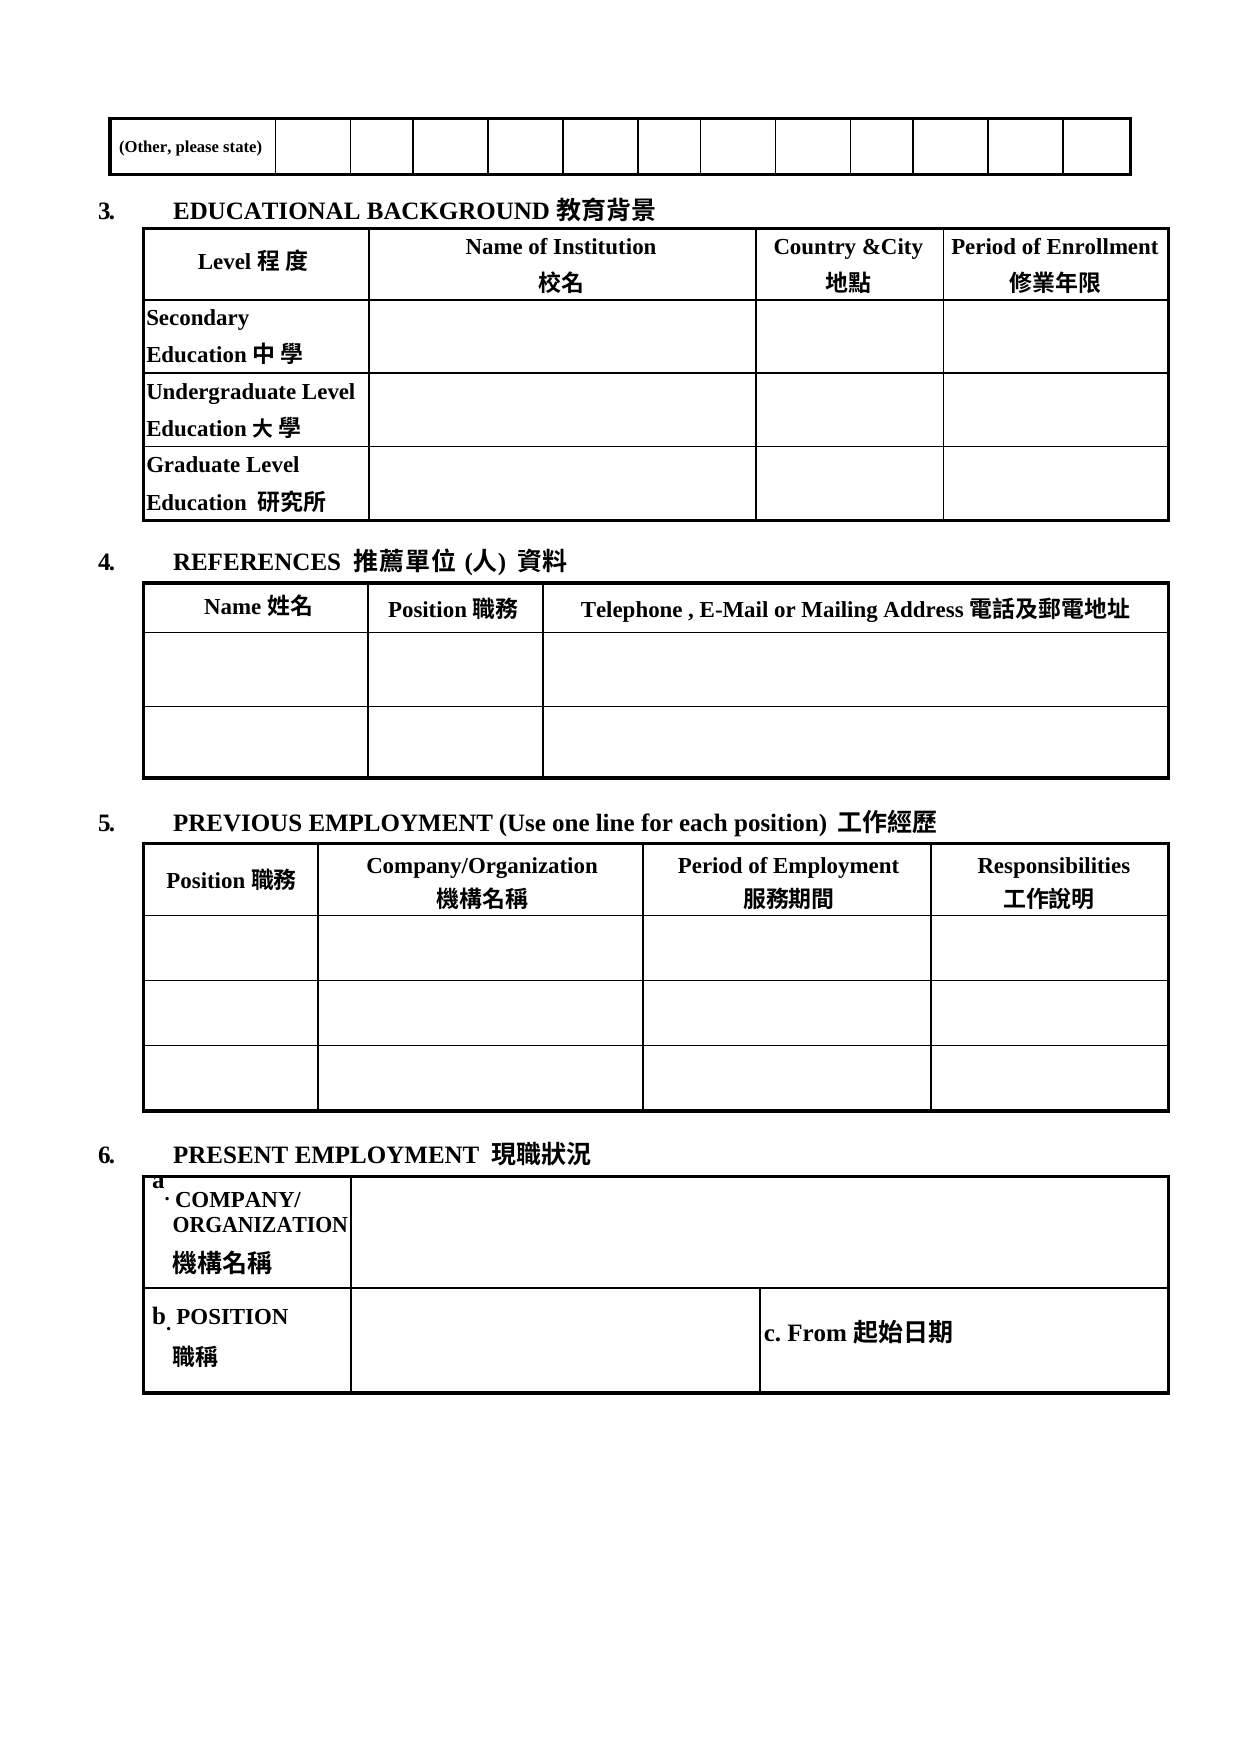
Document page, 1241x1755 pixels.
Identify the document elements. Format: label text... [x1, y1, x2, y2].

table_cell b. POSITION 職稱 [145, 1289, 350, 1391]
table_cell [145, 633, 367, 706]
table_cell [544, 707, 1167, 776]
table_header [489, 120, 562, 173]
table_cell [319, 981, 642, 1044]
list PREVIOUS EMPLOYMENT (Use one line for each position) 工作經歷 [98, 802, 1241, 838]
table_cell [757, 301, 943, 372]
table_header Period of Enrollment 修業年限 [944, 230, 1167, 299]
table_cell [145, 981, 317, 1044]
table_cell [644, 981, 930, 1044]
table_cell [145, 1046, 317, 1109]
table_cell [145, 707, 367, 776]
table_cell [370, 374, 755, 446]
table_cell [370, 301, 755, 372]
table_cell [370, 447, 755, 519]
table_cell Undergraduate Level Education 大 學 [145, 374, 368, 446]
table_header Responsibilities 工作說明 [932, 845, 1167, 914]
table_header Name of Institution 校名 [370, 230, 755, 299]
table_cell [932, 916, 1167, 979]
table_cell [352, 1289, 759, 1391]
table_cell c. From 起始日期 [761, 1289, 1167, 1391]
table_cell [932, 981, 1167, 1044]
table_cell [369, 633, 542, 706]
table_header Country &City 地點 [757, 230, 943, 299]
table_header [414, 120, 487, 173]
table_cell [644, 916, 930, 979]
table_cell [932, 1046, 1167, 1109]
table_header [989, 120, 1062, 173]
table_cell [369, 707, 542, 776]
table_cell [757, 374, 943, 446]
table_header Period of Employment 服務期間 [644, 845, 930, 914]
table_header Telephone , E-Mail or Mailing Address 電話及郵電地址 [544, 585, 1167, 631]
table_header Company/Organization 機構名稱 [319, 845, 642, 914]
table_cell [644, 1046, 930, 1109]
table_header [276, 120, 350, 173]
table_header [1064, 120, 1129, 173]
table_cell [944, 374, 1167, 446]
list REFERENCES 推薦單位 (人) 資料 [98, 542, 1241, 578]
table_cell [544, 633, 1167, 706]
table_header Name 姓名 [145, 585, 367, 631]
table_cell [145, 916, 317, 979]
table_cell Secondary Education 中 學 [145, 301, 368, 372]
table_header [701, 120, 775, 173]
table_header [914, 120, 987, 173]
table_header Level 程 度 [145, 230, 368, 299]
table_header [564, 120, 637, 173]
table_cell Graduate Level Education 研究所 [145, 447, 368, 519]
table_header [851, 120, 912, 173]
list EDUCATIONAL BACKGROUND 教育背景 [98, 191, 1241, 227]
table_header [352, 1178, 1167, 1287]
table_cell [944, 301, 1167, 372]
table_cell [319, 916, 642, 979]
table_header a. COMPANY/ ORGANIZATION 機構名稱 [145, 1178, 350, 1287]
table_cell [757, 447, 943, 519]
table_header Position 職務 [369, 585, 542, 631]
table_cell [319, 1046, 642, 1109]
table_cell [944, 447, 1167, 519]
table_header [639, 120, 700, 173]
table_header Position 職務 [145, 845, 317, 914]
list PRESENT EMPLOYMENT 現職狀況 [98, 1135, 1241, 1171]
table_header [776, 120, 850, 173]
table_header (Other, please state) [112, 120, 275, 173]
table_header [351, 120, 412, 173]
